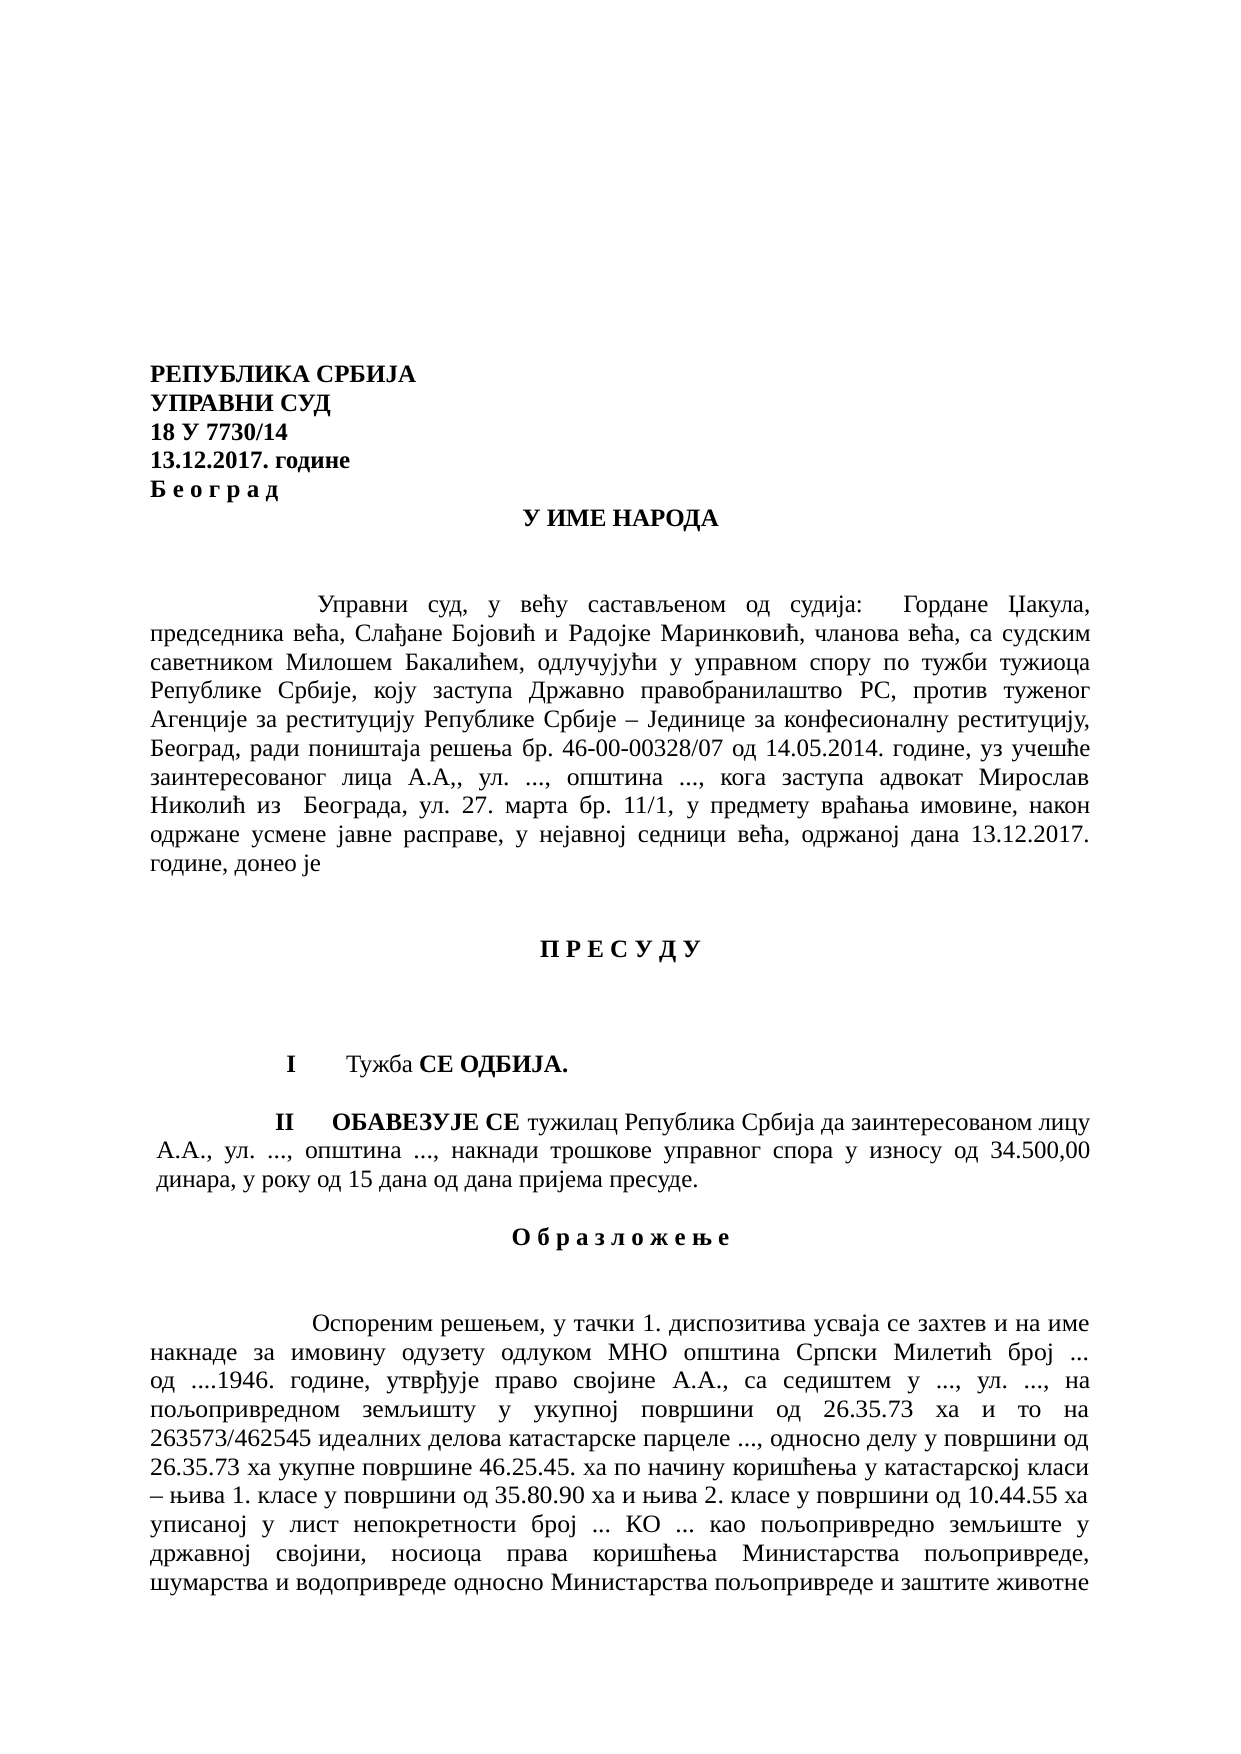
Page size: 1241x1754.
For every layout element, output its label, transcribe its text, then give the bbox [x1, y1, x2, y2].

text О б р а з л о ж е њ е [150, 1222, 1091, 1250]
text II ОБАВЕЗУЈЕ СЕ тужилац Република Србија да заинтересованом лицу А.А., ул. ..., општина ..., накнади трошкове управног спора у износу од 34.500,00 динара, у року од 15 дана од дана пријема пресуде. [156, 1107, 1091, 1193]
text Управни суд, у већу састављеном од судија: Гордане Џакула, председника већа, Слађане Бојовић и Радојке Маринковић, чланова већа, са судским саветником Милошем Бакалићем, одлучујући у управном спору по тужби тужиоца Републике Србије, коју заступа Државно правобранилаштво РС, против туженог Агенције за реституцију Републике Србије – Јединице за конфесионалну реституцију, Београд, ради поништаја решења бр. 46-00-00328/07 од 14.05.2014. године, уз учешће заинтересованог лица А.А,, ул. ..., општина ..., кога заступа адвокат Мирослав Николић из Београда, ул. 27. марта бр. 11/1, у предмету враћања имовине, након одржане усмене јавне расправе, у нејавној седници већа, одржаној дана 13.12.2017. године, донео је [150, 589, 1091, 877]
text П Р Е С У Д У [150, 934, 1091, 963]
text У ИМЕ НАРОДА [150, 503, 1091, 532]
text 18 У 7730/14 [150, 417, 1091, 445]
text УПРАВНИ СУД [150, 388, 1091, 417]
text I Тужба СЕ ОДБИЈА. [150, 1049, 1091, 1078]
text 13.12.2017. године [150, 445, 1091, 474]
text Оспореним решењем, у тачки 1. диспозитива усваја се захтев и на име накнаде за имовину одузету одлуком МНО општина Српски Милетић број ... од ....1946. године, утврђује право својине А.А., са седиштем у ..., ул. ..., на пољопривредном земљишту у укупној површини од 26.35.73 ха и то на 263573/462545 идеалних делова катастарске парцеле ..., односно делу у површини од 26.35.73 ха укупне површине 46.25.45. ха по начину коришћења у катастарској класи – њива 1. класе у површини од 35.80.90 ха и њива 2. класе у површини од 10.44.55 ха уписаној у лист непокретности број ... КО ... као пољопривредно земљиште у државној својини, носиоца права коришћења Министарства пољопривреде, шумарства и водопривреде односно Министарства пољопривреде и заштите животне [150, 1308, 1091, 1595]
text РЕПУБЛИКА СРБИЈА [150, 148, 1091, 388]
text Б е о г р а д [150, 474, 1091, 503]
